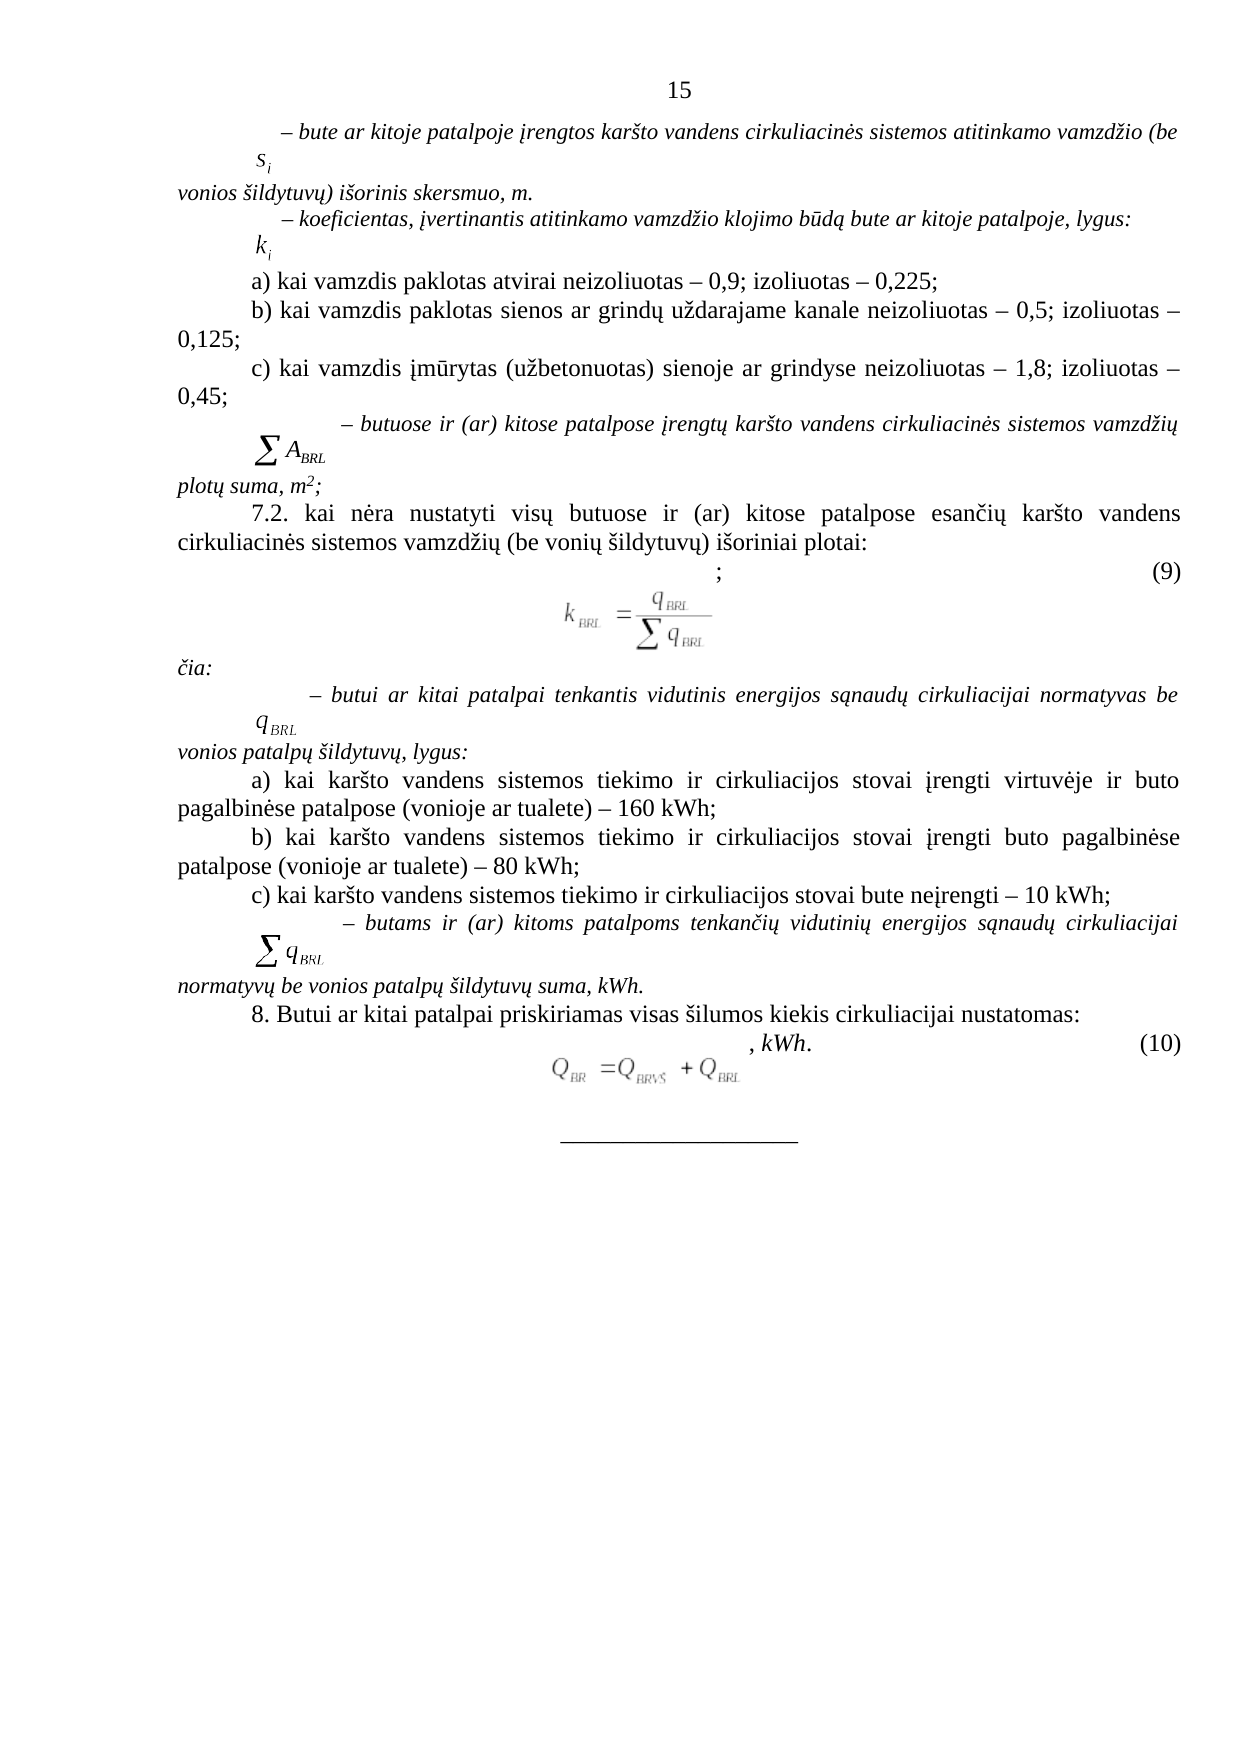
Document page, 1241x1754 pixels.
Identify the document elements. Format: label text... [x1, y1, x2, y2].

text ___________________ [177, 1117, 1181, 1146]
text ; (9) [177, 556, 1181, 654]
text – butuose ir (ar) kitose patalpose įrengtų karšto vandens cirkuliacinės sistemos vamzdžių plotų suma, m2; [177, 410, 1181, 498]
text c) kai vamzdis įmūrytas (užbetonuotas) sienoje ar grindyse neizoliuotas – 1,8; izoliuotas – 0,45; [177, 353, 1181, 410]
text čia: [177, 654, 1181, 681]
text – butui ar kitai patalpai tenkantis vidutinis energijos sąnaudų cirkuliacijai normatyvas be vonios patalpų šildytuvų, lygus: [177, 681, 1181, 765]
text b) kai karšto vandens sistemos tiekimo ir cirkuliacijos stovai įrengti buto pagalbinėse patalpose (vonioje ar tualete) – 80 kWh; [177, 822, 1181, 880]
text a) kai vamzdis paklotas atvirai neizoliuotas – 0,9; izoliuotas – 0,225; [177, 266, 1181, 295]
text 8. Butui ar kitai patalpai priskiriamas visas šilumos kiekis cirkuliacijai nustatomas: [177, 999, 1181, 1028]
text – butams ir (ar) kitoms patalpoms tenkančių vidutinių energijos sąnaudų cirkuliacijai normatyvų be vonios patalpų šildytuvų suma, kWh. [177, 908, 1181, 999]
text 7.2. kai nėra nustatyti visų butuose ir (ar) kitose patalpose esančių karšto vandens cirkuliacinės sistemos vamzdžių (be vonių šildytuvų) išoriniai plotai: [177, 498, 1181, 556]
text – koeficientas, įvertinantis atitinkamo vamzdžio klojimo būdą bute ar kitoje patalpoje, lygus: [177, 205, 1181, 266]
text a) kai karšto vandens sistemos tiekimo ir cirkuliacijos stovai įrengti virtuvėje ir buto pagalbinėse patalpose (vonioje ar tualete) – 160 kWh; [177, 765, 1181, 822]
text – bute ar kitoje patalpoje įrengtos karšto vandens cirkuliacinės sistemos atitinkamo vamzdžio (be vonios šildytuvų) išorinis skersmuo, m. [177, 118, 1181, 205]
text b) kai vamzdis paklotas sienos ar grindų uždarajame kanale neizoliuotas – 0,5; izoliuotas – 0,125; [177, 295, 1181, 353]
text c) kai karšto vandens sistemos tiekimo ir cirkuliacijos stovai bute neįrengti – 10 kWh; [177, 880, 1181, 908]
text , kWh. (10) [177, 1028, 1181, 1088]
